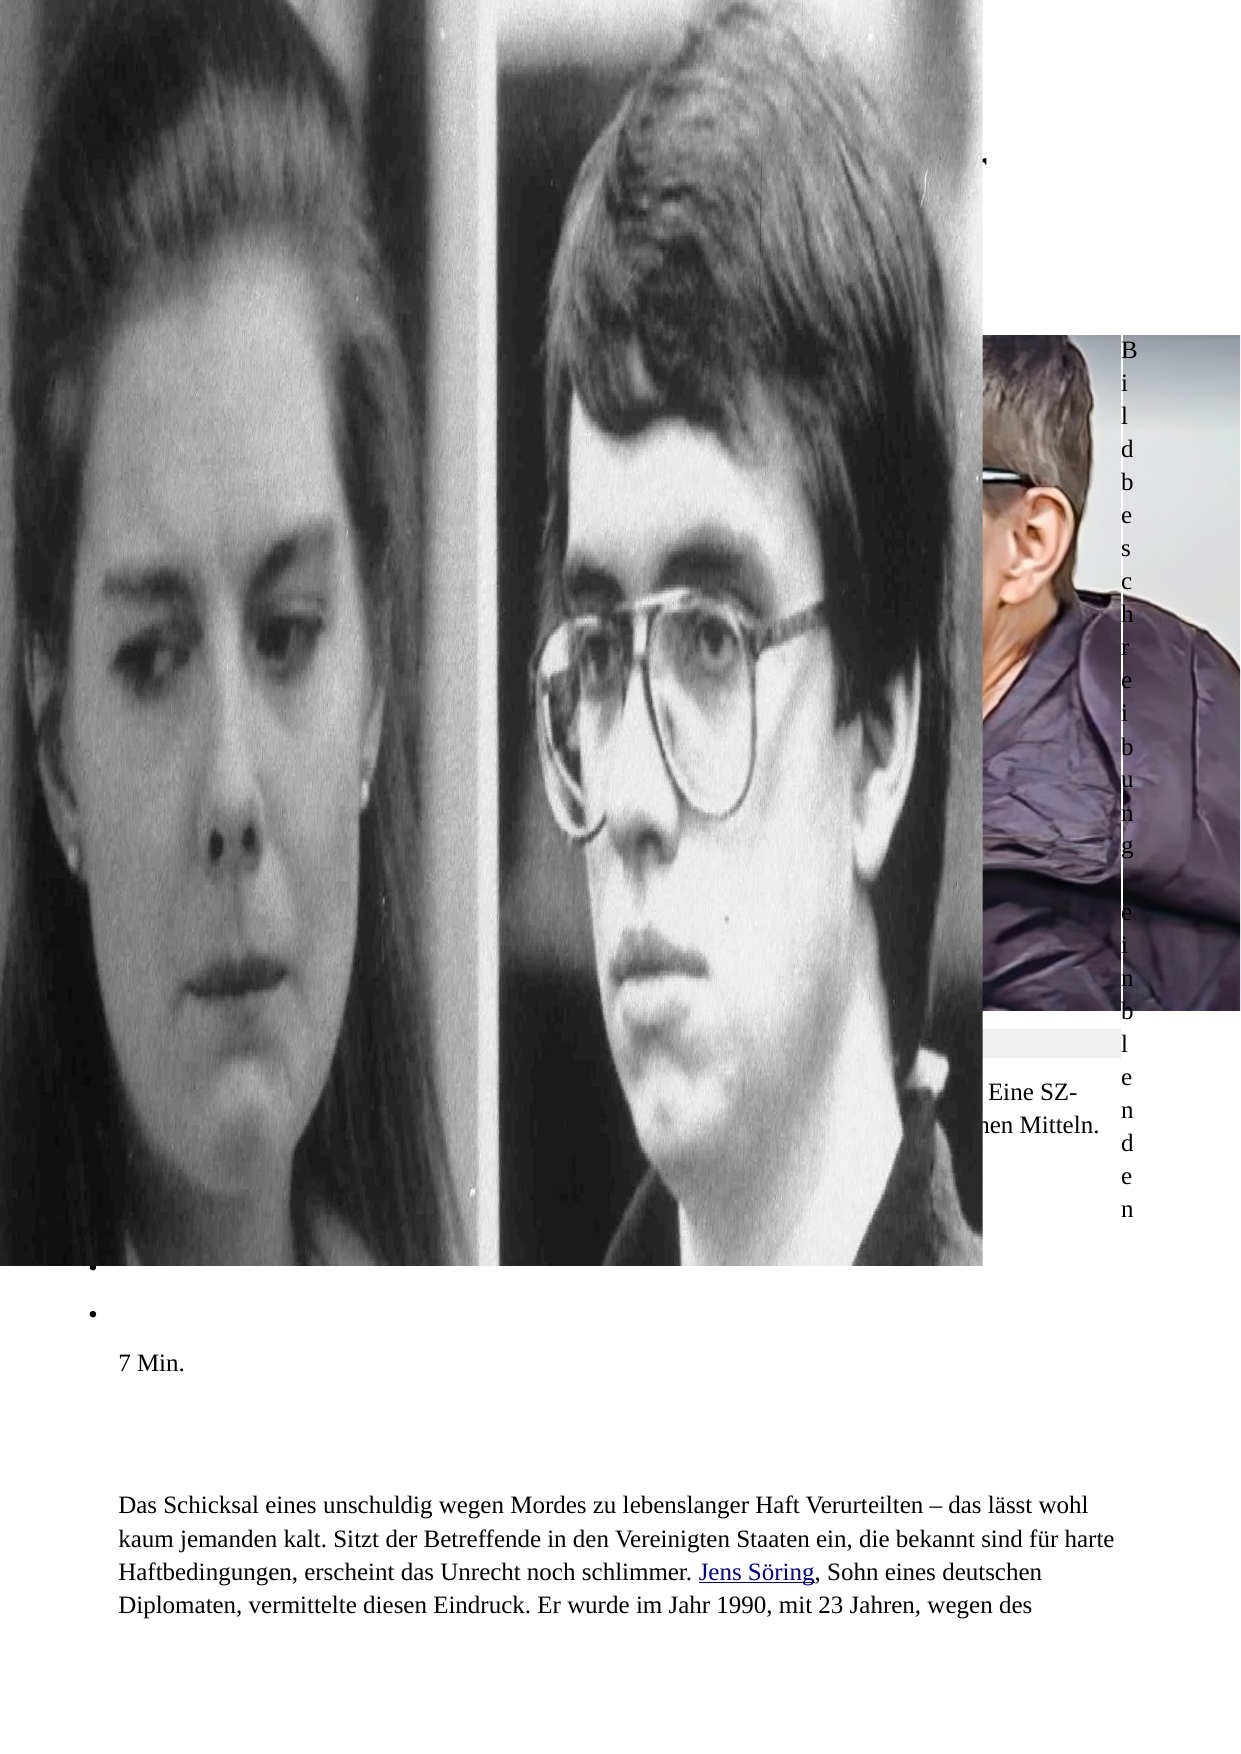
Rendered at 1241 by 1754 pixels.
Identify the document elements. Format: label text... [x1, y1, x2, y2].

picture [1125, 480, 1130, 489]
picture [1125, 745, 1130, 754]
subtitle DER FALL JENS SÖRINGWie Journalisten an seiner Unschuldslegende mitstrickten [983, 141, 1122, 228]
picture [1123, 335, 1241, 1011]
text Wegen Doppelmords wurde Jens Söring 1990 in den USA verurteilt. 2019 kam er frei. Eine SZ-Redakteurin strickte an der Legende mit, er sei unschuldig. Nicht nur mit journalistischen Mitteln. [983, 1077, 1121, 1138]
picture [0, 0, 1121, 1266]
list VON JAKOB KREMBZOW [983, 240, 1122, 269]
text 7 Min. [118, 1348, 1122, 1377]
list MERKEN [983, 1157, 1121, 1186]
list 11 [983, 1205, 1122, 1234]
picture [1126, 343, 1133, 349]
text Das Schicksal eines unschuldig wegen Mordes zu lebenslanger Haft Verurteilten – das lässt wohl kaum jemanden kalt. Sitzt der Betreffende in den Vereinigten Staaten ein, die bekannt sind für harte Haftbedingungen, erscheint das Unrecht noch schlimmer. Jens Söring, Sohn eines deutschen Diplomaten, vermittelte diesen Eindruck. Er wurde im Jahr 1990, mit 23 Jahren, wegen des [118, 1491, 1122, 1618]
picture [1126, 350, 1134, 357]
list -AKTUALISIERT AM -11:20 [983, 288, 1122, 316]
